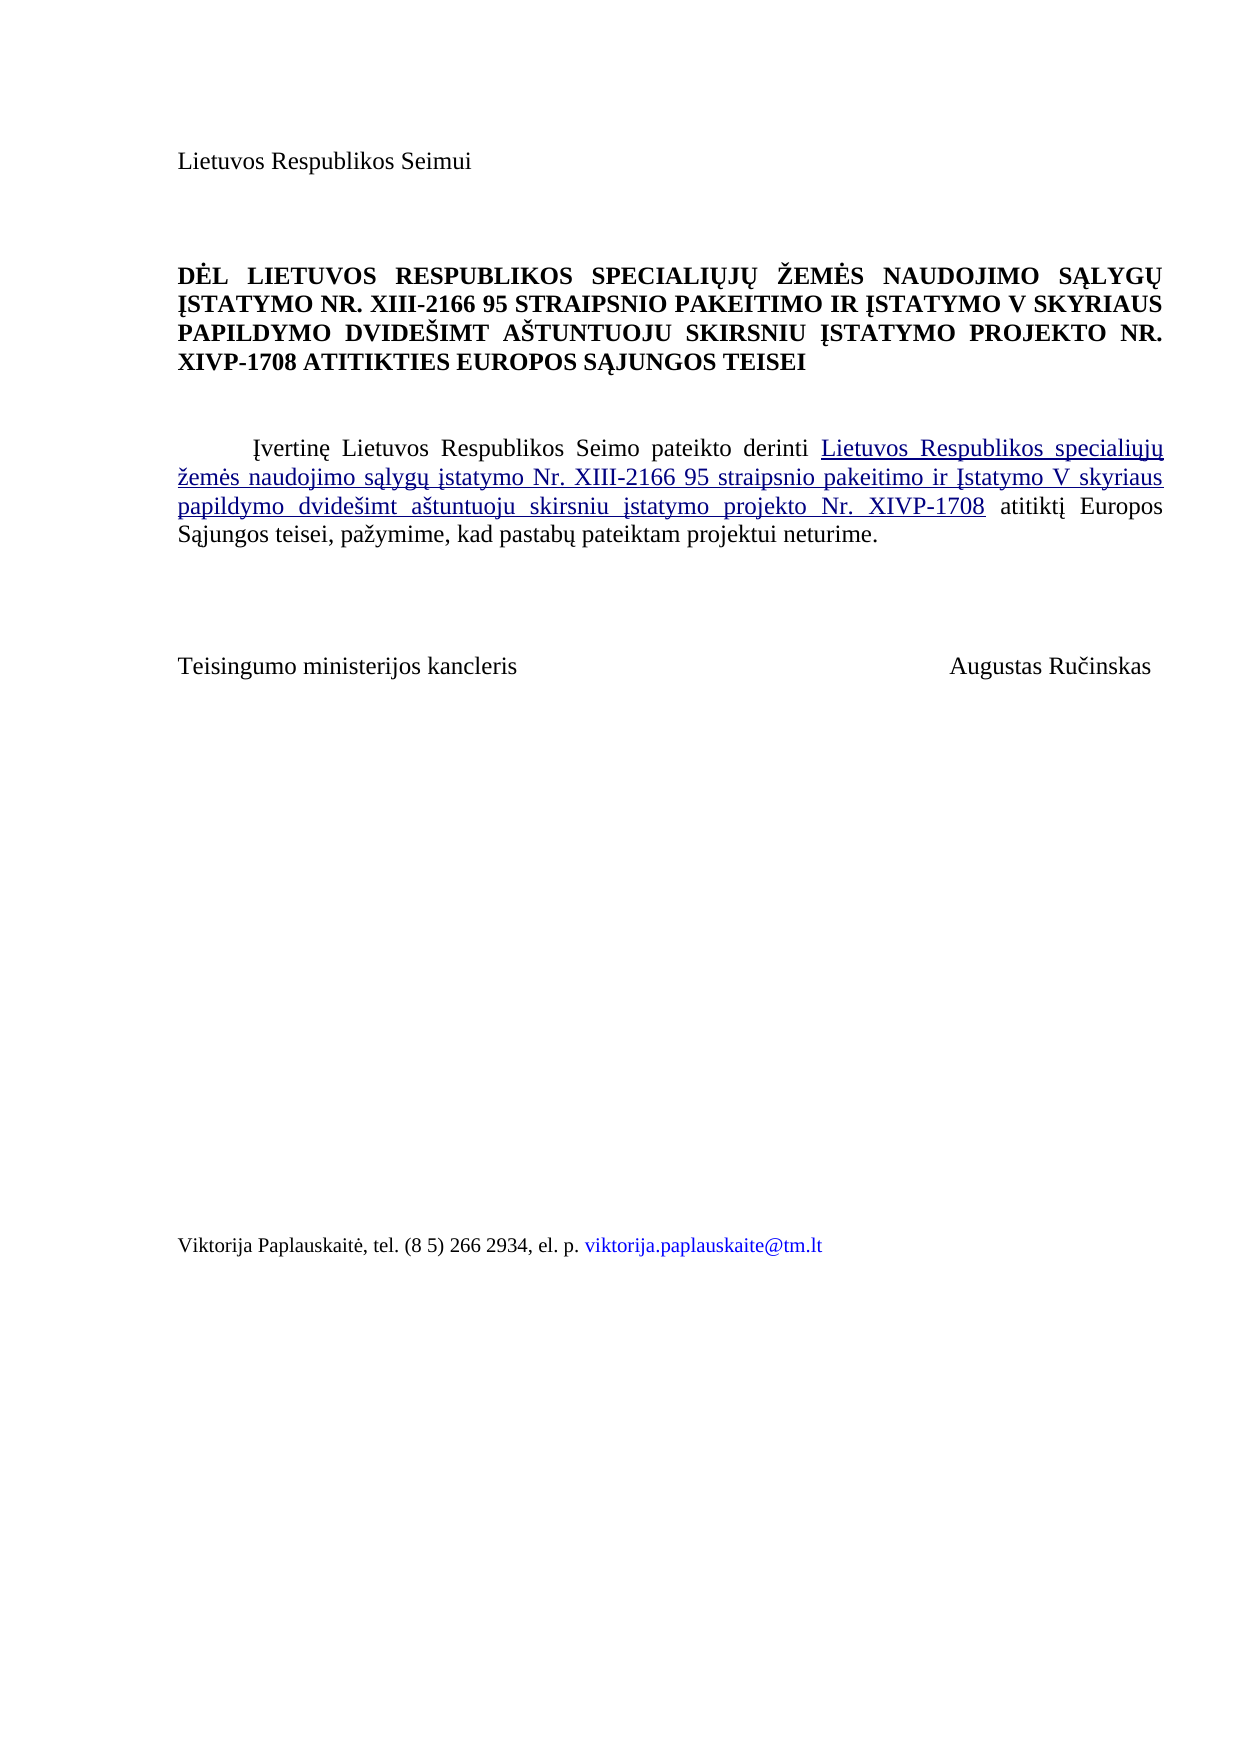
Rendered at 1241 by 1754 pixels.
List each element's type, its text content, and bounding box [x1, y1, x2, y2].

text Dėl lietuvos respublikos Specialiųjų žemės naudojimo sąlygų įstatymo Nr. XIII-2166 95 straipsnio pakeitimo ir Įstatymo V skyriaus papildymo dvidešimt aštuntuoju skirsniu įstatymo projekto Nr. XIVP-1708 ATITIKTIES EUROPOS SĄJUNGOS TEISEI [177, 261, 1163, 376]
text Įvertinę Lietuvos Respublikos Seimo pateikto derinti Lietuvos Respublikos specialiųjų žemės naudojimo sąlygų įstatymo Nr. XIII-2166 95 straipsnio pakeitimo ir Įstatymo V skyriaus [177, 433, 1163, 487]
text Viktorija Paplauskaitė, tel. (8 5) 266 2934, el. p. viktorija.paplauskaite@tm.lt [177, 1233, 1163, 1257]
table_header Teisingumo ministerijos kancleris [177, 651, 738, 709]
text papildymo dvidešimt aštuntuoju skirsniu įstatymo projekto Nr. XIVP-1708 atitiktį Europos Sąjungos teisei, pažymime, kad pastabų pateiktam projektui neturime. [177, 488, 1163, 548]
text Lietuvos Respublikos Seimui [177, 146, 1130, 174]
table_header Augustas Ručinskas [738, 651, 1162, 709]
